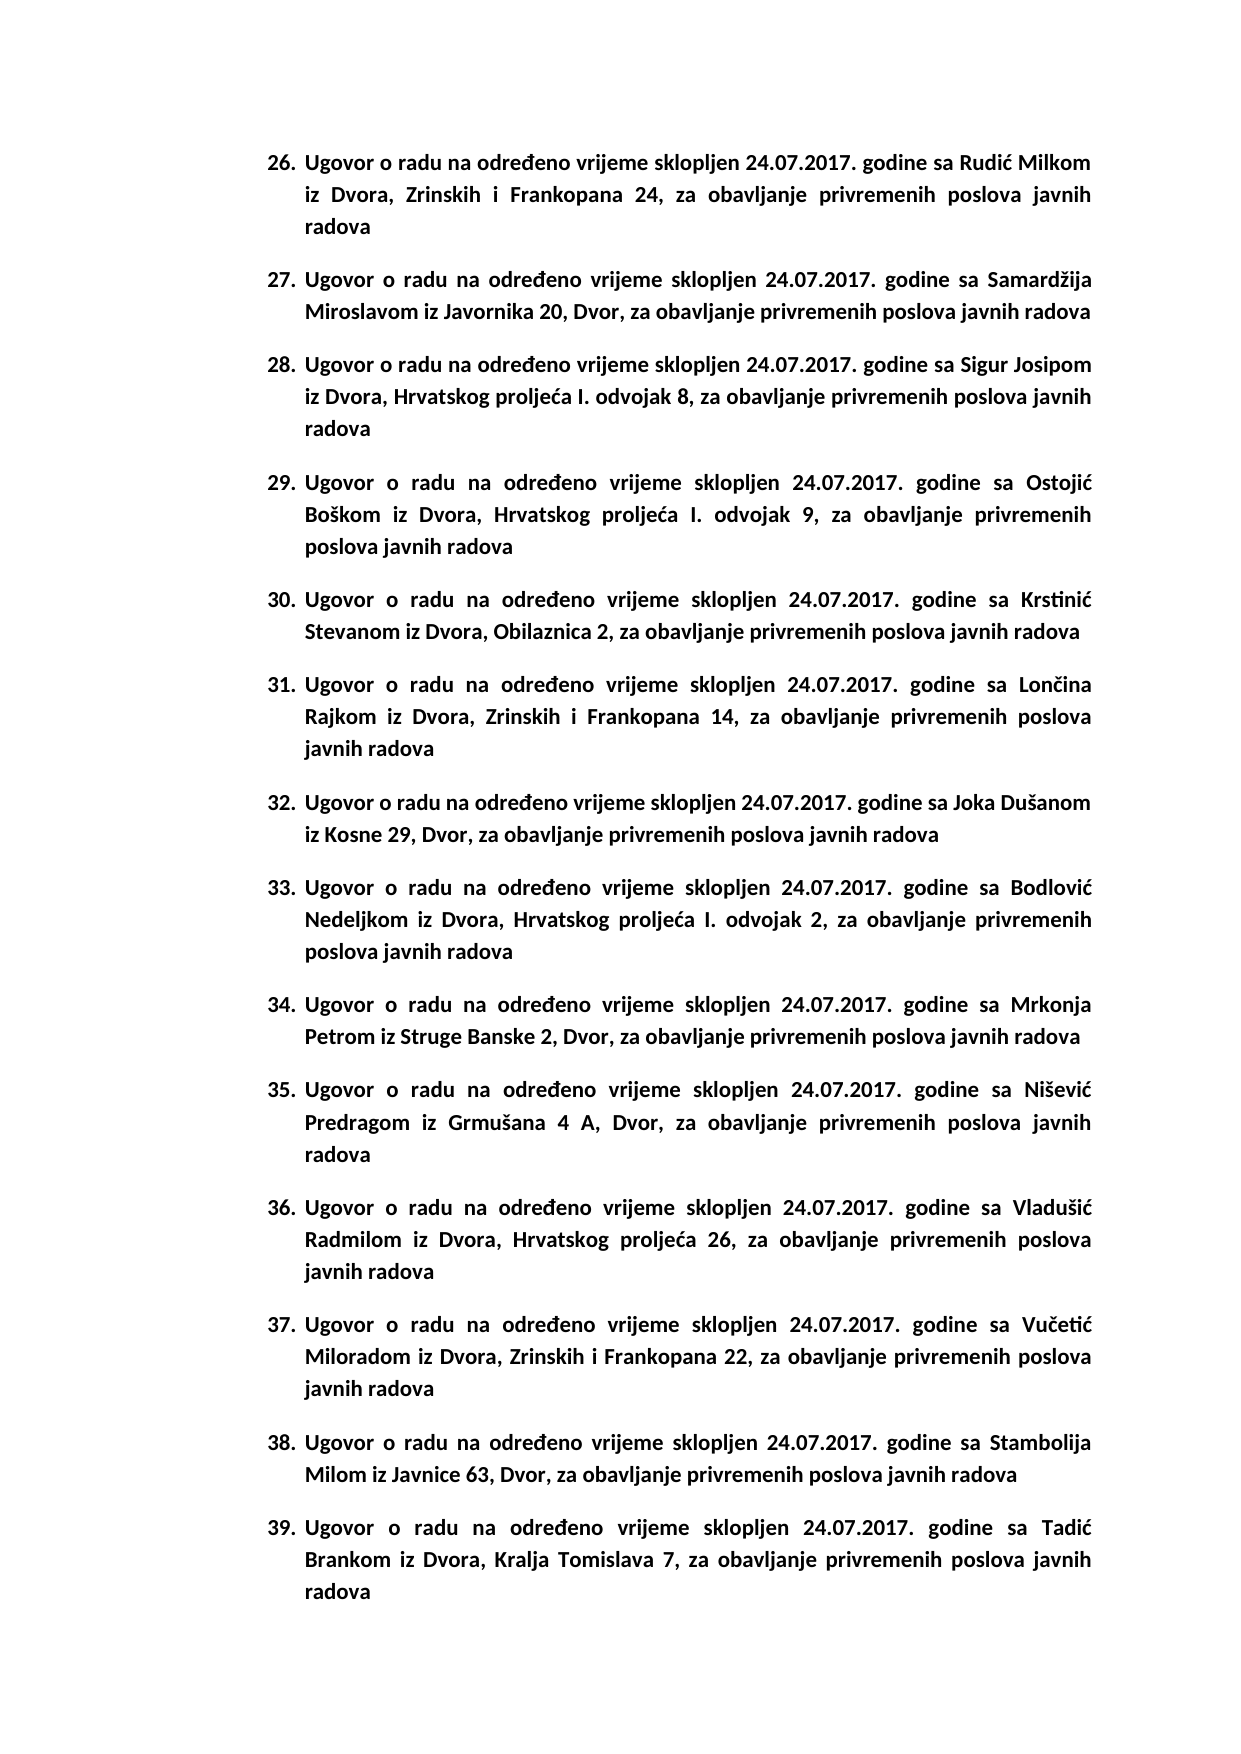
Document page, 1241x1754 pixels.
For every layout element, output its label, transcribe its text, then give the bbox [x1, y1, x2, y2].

list Ugovor o radu na određeno vrijeme sklopljen 24.07.2017. godine sa Sigur Josipom iz Dvora, Hrvatskog proljeća I. odvojak 8, za obavljanje privremenih poslova javnih radova [267, 350, 1093, 443]
list Ugovor o radu na određeno vrijeme sklopljen 24.07.2017. godine sa Mrkonja Petrom iz Struge Banske 2, Dvor, za obavljanje privremenih poslova javnih radova [267, 990, 1093, 1050]
list Ugovor o radu na određeno vrijeme sklopljen 24.07.2017. godine sa Samardžija Miroslavom iz Javornika 20, Dvor, za obavljanje privremenih poslova javnih radova [267, 265, 1093, 325]
list Ugovor o radu na određeno vrijeme sklopljen 24.07.2017. godine sa Krstinić Stevanom iz Dvora, Obilaznica 2, za obavljanje privremenih poslova javnih radova [267, 585, 1093, 645]
list Ugovor o radu na određeno vrijeme sklopljen 24.07.2017. godine sa Lončina Rajkom iz Dvora, Zrinskih i Frankopana 14, za obavljanje privremenih poslova javnih radova [267, 670, 1093, 763]
list Ugovor o radu na određeno vrijeme sklopljen 24.07.2017. godine sa Rudić Milkom iz Dvora, Zrinskih i Frankopana 24, za obavljanje privremenih poslova javnih radova [267, 148, 1093, 240]
list Ugovor o radu na određeno vrijeme sklopljen 24.07.2017. godine sa Joka Dušanom iz Kosne 29, Dvor, za obavljanje privremenih poslova javnih radova [267, 788, 1093, 848]
list Ugovor o radu na određeno vrijeme sklopljen 24.07.2017. godine sa Tadić Brankom iz Dvora, Kralja Tomislava 7, za obavljanje privremenih poslova javnih radova [267, 1513, 1093, 1605]
list Ugovor o radu na određeno vrijeme sklopljen 24.07.2017. godine sa Nišević Predragom iz Grmušana 4 A, Dvor, za obavljanje privremenih poslova javnih radova [267, 1075, 1093, 1168]
list Ugovor o radu na određeno vrijeme sklopljen 24.07.2017. godine sa Bodlović Nedeljkom iz Dvora, Hrvatskog proljeća I. odvojak 2, za obavljanje privremenih poslova javnih radova [267, 873, 1093, 965]
list Ugovor o radu na određeno vrijeme sklopljen 24.07.2017. godine sa Vučetić Miloradom iz Dvora, Zrinskih i Frankopana 22, za obavljanje privremenih poslova javnih radova [267, 1310, 1093, 1403]
list Ugovor o radu na određeno vrijeme sklopljen 24.07.2017. godine sa Ostojić Boškom iz Dvora, Hrvatskog proljeća I. odvojak 9, za obavljanje privremenih poslova javnih radova [267, 468, 1093, 560]
list Ugovor o radu na određeno vrijeme sklopljen 24.07.2017. godine sa Stambolija Milom iz Javnice 63, Dvor, za obavljanje privremenih poslova javnih radova [267, 1428, 1093, 1488]
list Ugovor o radu na određeno vrijeme sklopljen 24.07.2017. godine sa Vladušić Radmilom iz Dvora, Hrvatskog proljeća 26, za obavljanje privremenih poslova javnih radova [267, 1193, 1093, 1285]
